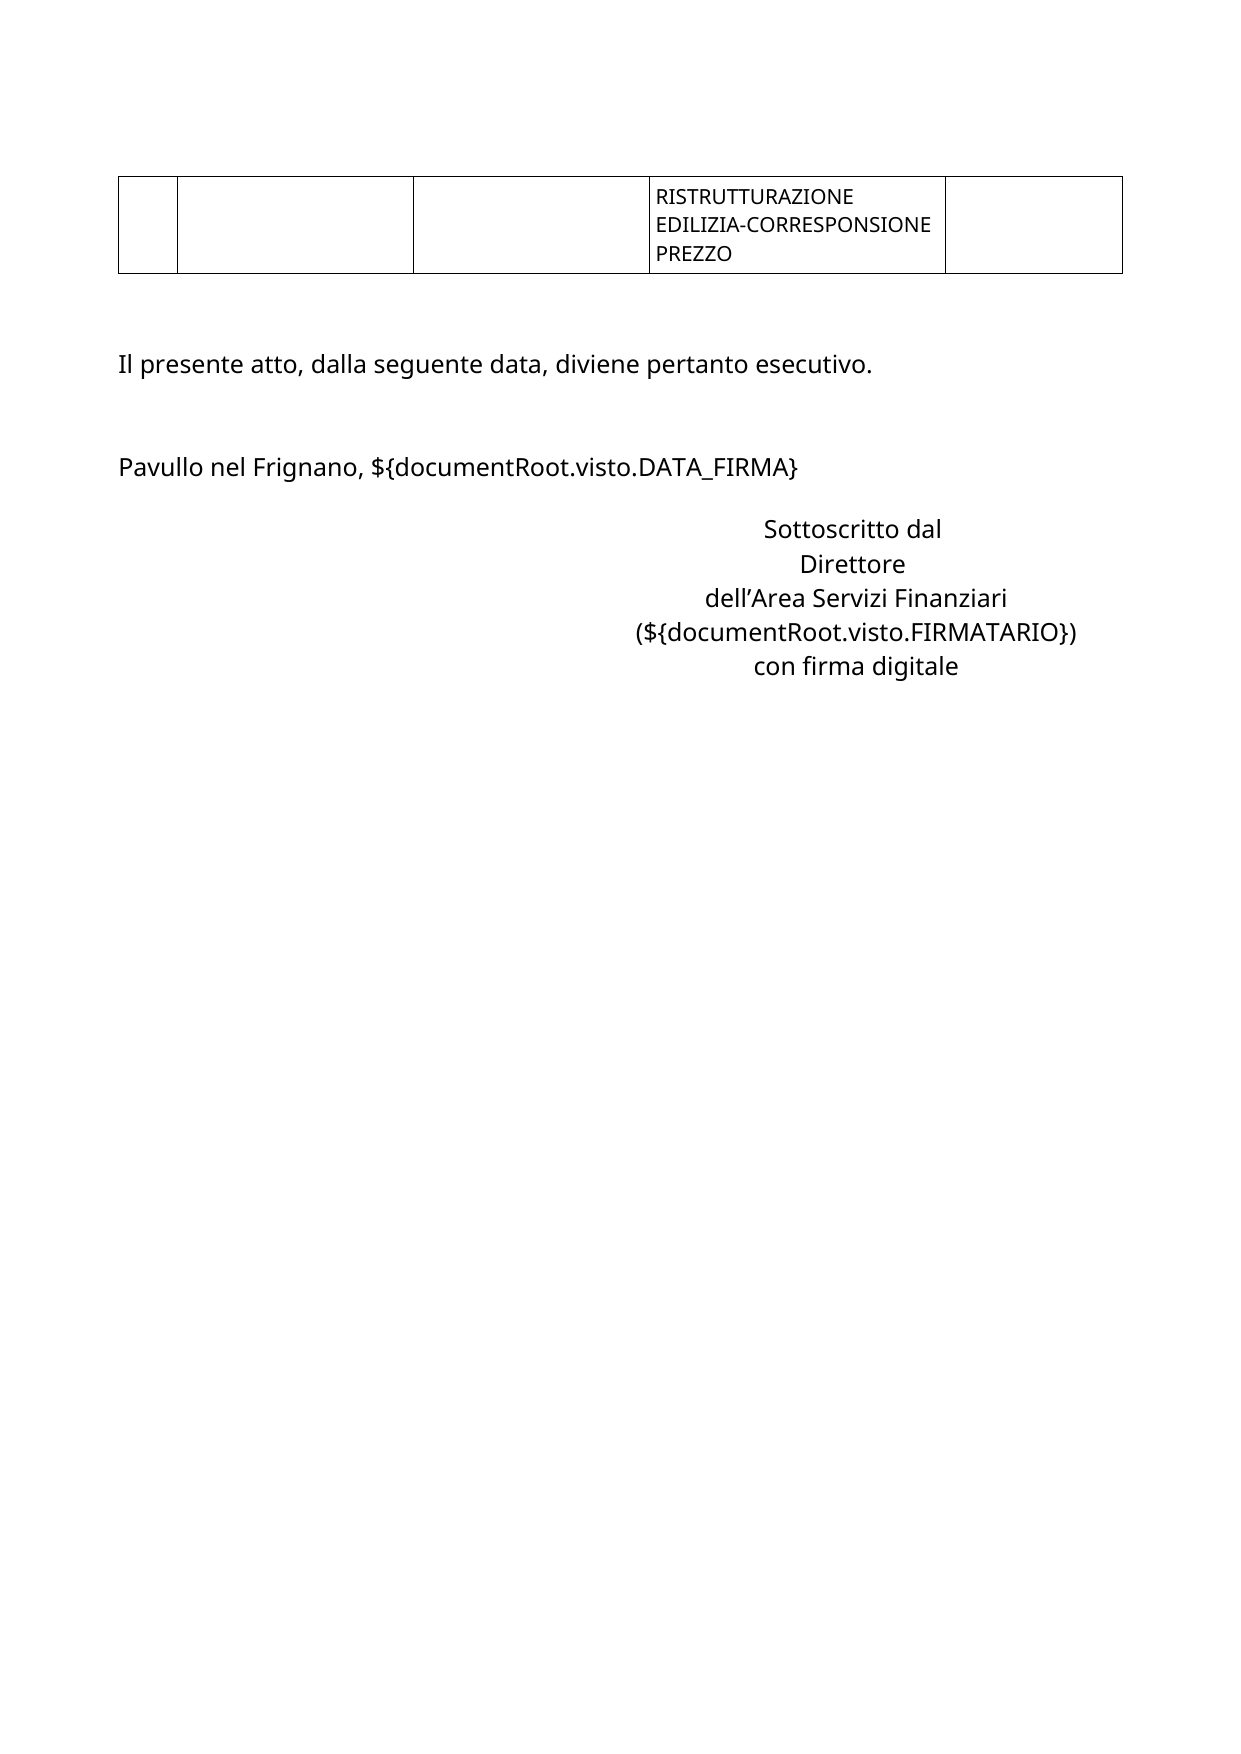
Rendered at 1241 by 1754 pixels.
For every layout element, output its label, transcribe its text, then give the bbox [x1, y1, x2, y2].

table_header RISTRUTTURAZIONE EDILIZIA-CORRESPONSIONE PREZZO [650, 177, 945, 273]
table_header [946, 177, 1122, 273]
text Il presente atto, dalla seguente data, diviene pertanto esecutivo. [118, 347, 1122, 381]
table_header [119, 177, 177, 273]
table_header [414, 177, 649, 273]
text Direttore [590, 546, 1122, 580]
text (${documentRoot.visto.FIRMATARIO}) [590, 614, 1122, 648]
text Pavullo nel Frignano, ${documentRoot.visto.DATA_FIRMA} [118, 449, 1122, 483]
table_header [178, 177, 413, 273]
text con firma digitale [590, 648, 1122, 682]
text dell’Area Servizi Finanziari [590, 580, 1122, 614]
text Sottoscritto dal [590, 512, 1122, 546]
